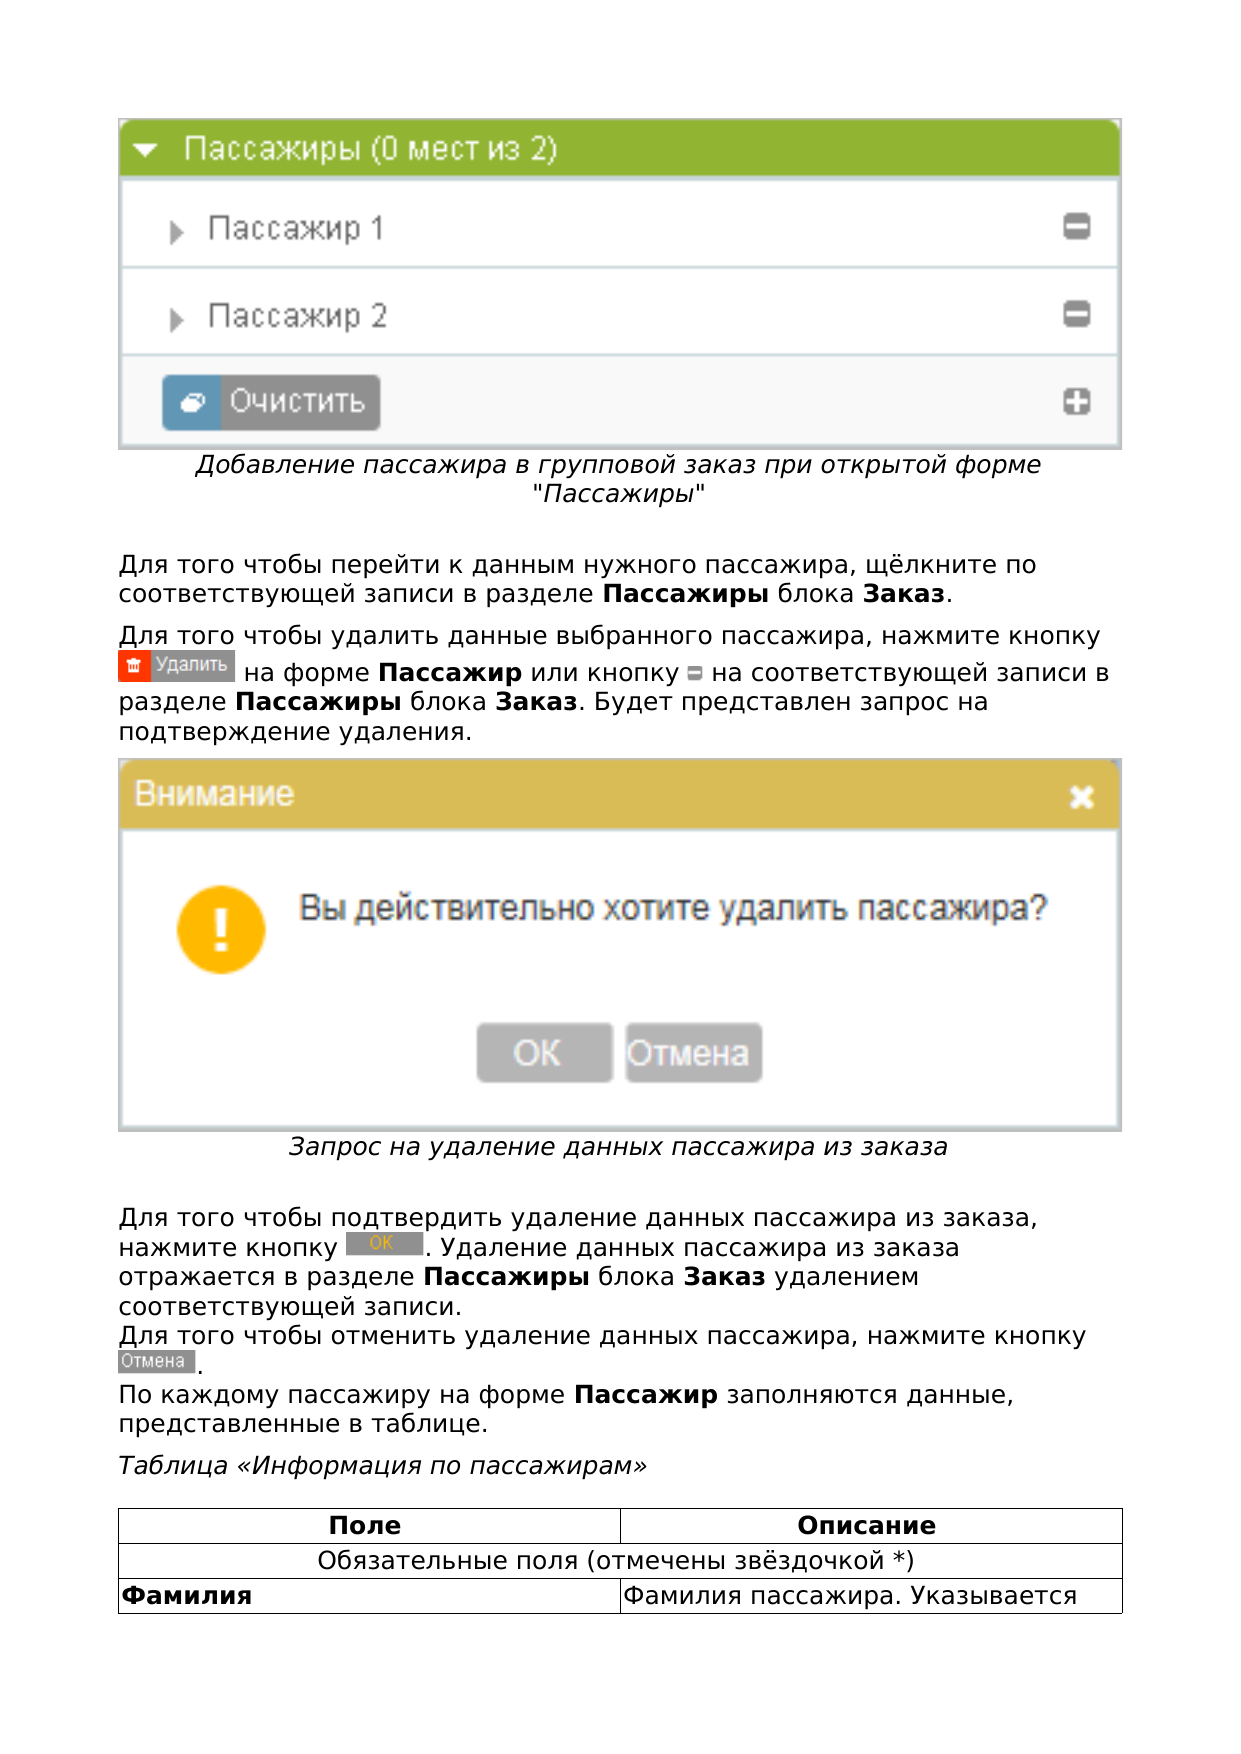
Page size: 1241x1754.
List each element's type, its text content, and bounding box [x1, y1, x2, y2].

picture [118, 650, 236, 682]
table_header Поле [119, 1509, 620, 1543]
picture [118, 758, 1123, 1132]
text Запрос на удаление данных пассажира из заказа [118, 1132, 1122, 1161]
picture [346, 1232, 425, 1257]
text Для того чтобы удалить данные выбранного пассажира, нажмите кнопку на форме Пассажир или кнопку на соответствующей записи в разделе Пассажиры блока Заказ. Будет представлен запрос на подтверждение удаления. [118, 621, 1122, 746]
picture [118, 118, 1123, 450]
picture [118, 1350, 197, 1375]
picture [687, 666, 704, 682]
text Для того чтобы перейти к данным нужного пассажира, щёлкните по соответствующей записи в разделе Пассажиры блока Заказ. [118, 550, 1122, 608]
text Для того чтобы подтвердить удаление данных пассажира из заказа, нажмите кнопку . Удаление данных пассажира из заказа отражается в разделе Пассажиры блока Заказ удалением соответствующей записи. Для того чтобы отменить удаление данных пассажира, нажмите кнопку . По каждому пассажиру на форме Пассажир заполняются данные, представленные в таблице. [118, 1203, 1122, 1439]
table_header Описание [621, 1509, 1122, 1543]
table_cell Обязательные поля (отмечены звёздочкой *) [119, 1544, 1122, 1578]
table_cell Фамилия [119, 1579, 620, 1613]
text Таблица «Информация по пассажирам» [118, 1451, 1122, 1481]
table_cell Фамилия пассажира. Указывается [621, 1579, 1122, 1613]
text Добавление пассажира в групповой заказ при открытой форме "Пассажиры" [118, 450, 1122, 508]
